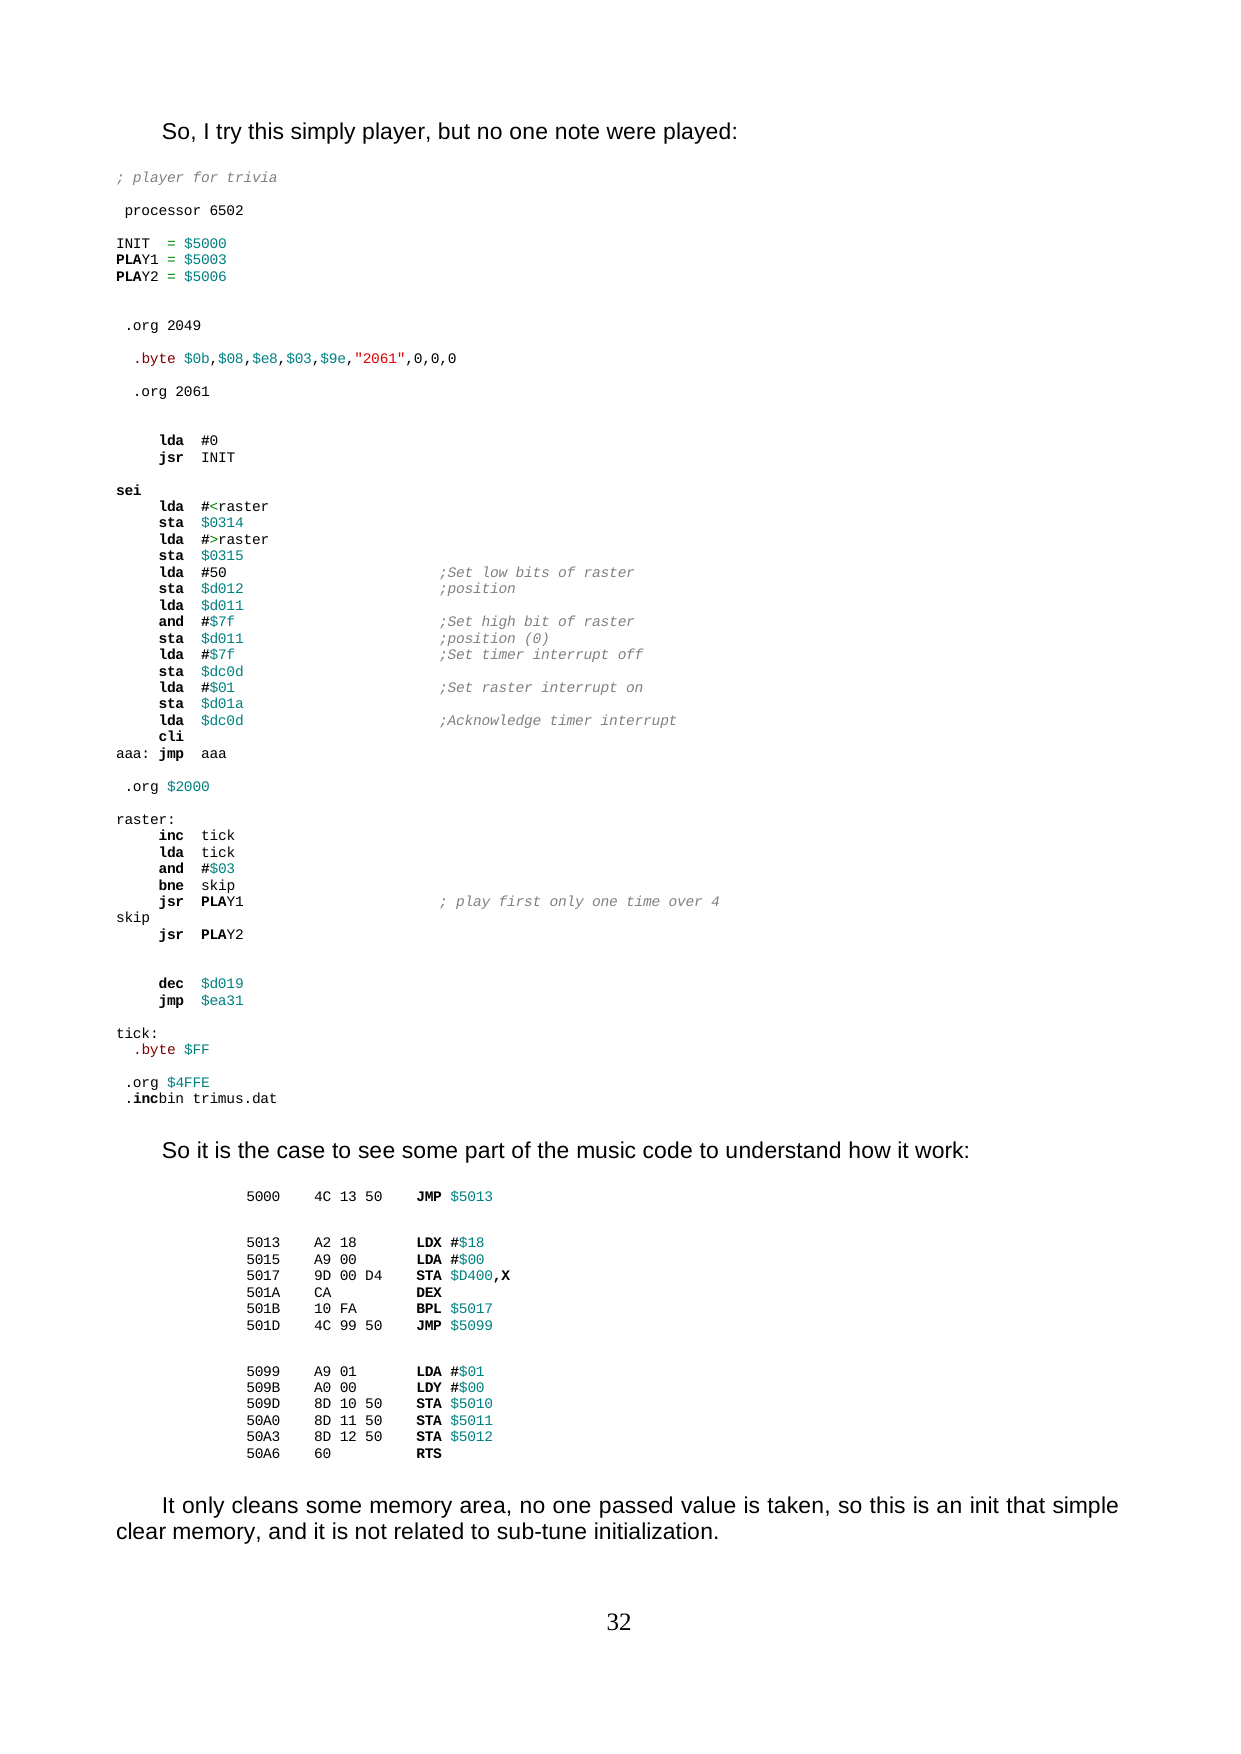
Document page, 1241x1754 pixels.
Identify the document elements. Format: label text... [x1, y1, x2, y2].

text 5017 9D 00 D4 STA $D400,X [246, 1269, 1122, 1285]
text 501D 4C 99 50 JMP $5099 [246, 1318, 1122, 1334]
text .byte $0b,$08,$e8,$03,$9e,"2061",0,0,0 [116, 351, 1122, 368]
text .incbin trimus.dat [116, 1092, 1122, 1108]
text .org $2000 [116, 779, 1122, 796]
text sta $d012 ;position [116, 582, 1122, 598]
text 509D 8D 10 50 STA $5010 [246, 1397, 1122, 1413]
text ; player for trivia [116, 170, 1122, 187]
text sta $0314 [116, 516, 1122, 532]
text 5099 A9 01 LDA #$01 [246, 1364, 1122, 1381]
text lda #$01 ;Set raster interrupt on [116, 680, 1122, 697]
text sta $dc0d [116, 664, 1122, 680]
text 5013 A2 18 LDX #$18 [246, 1236, 1122, 1252]
text 501A CA DEX [246, 1285, 1122, 1302]
text So it is the case to see some part of the music code to understand how it work: [116, 1138, 1122, 1164]
text .org 2061 [116, 384, 1122, 401]
text lda #>raster [116, 532, 1122, 549]
text It only cleans some memory area, no one passed value is taken, so this is an init that simple clear memory, and it is not related to sub-tune initialization. [116, 1492, 1122, 1544]
text processor 6502 [116, 203, 1122, 219]
text sei [116, 483, 1122, 499]
text skip [116, 911, 1122, 927]
text jsr PLAY1 ; play first only one time over 4 [116, 894, 1122, 911]
text dec $d019 [116, 977, 1122, 993]
text jsr PLAY2 [116, 927, 1122, 944]
text tick: [116, 1026, 1122, 1042]
text lda #50 ;Set low bits of raster [116, 565, 1122, 582]
text 5015 A9 00 LDA #$00 [246, 1252, 1122, 1269]
text .byte $FF [116, 1042, 1122, 1059]
text PLAY1 = $5003 [116, 252, 1122, 269]
text lda $dc0d ;Acknowledge timer interrupt [116, 713, 1122, 730]
text cli [116, 730, 1122, 746]
text PLAY2 = $5006 [116, 269, 1122, 285]
text and #$7f ;Set high bit of raster [116, 614, 1122, 631]
text .org 2049 [116, 318, 1122, 335]
text raster: [116, 812, 1122, 828]
text 501B 10 FA BPL $5017 [246, 1302, 1122, 1318]
text INIT = $5000 [116, 236, 1122, 252]
text sta $d01a [116, 697, 1122, 713]
text sta $d011 ;position (0) [116, 631, 1122, 647]
text lda #0 [116, 433, 1122, 450]
text 50A3 8D 12 50 STA $5012 [246, 1430, 1122, 1446]
text jsr INIT [116, 450, 1122, 466]
text sta $0315 [116, 549, 1122, 565]
text aaa: jmp aaa [116, 746, 1122, 763]
text 5000 4C 13 50 JMP $5013 [246, 1190, 1122, 1206]
text lda tick [116, 845, 1122, 861]
text jmp $ea31 [116, 993, 1122, 1009]
text 509B A0 00 LDY #$00 [246, 1381, 1122, 1397]
text and #$03 [116, 861, 1122, 878]
text lda #$7f ;Set timer interrupt off [116, 647, 1122, 664]
text .org $4FFE [116, 1075, 1122, 1092]
text bne skip [116, 878, 1122, 894]
text 50A6 60 RTS [246, 1446, 1122, 1463]
text lda $d011 [116, 598, 1122, 614]
text inc tick [116, 828, 1122, 845]
text 50A0 8D 11 50 STA $5011 [246, 1413, 1122, 1430]
text So, I try this simply player, but no one note were played: [116, 118, 1122, 144]
text lda #<raster [116, 499, 1122, 516]
